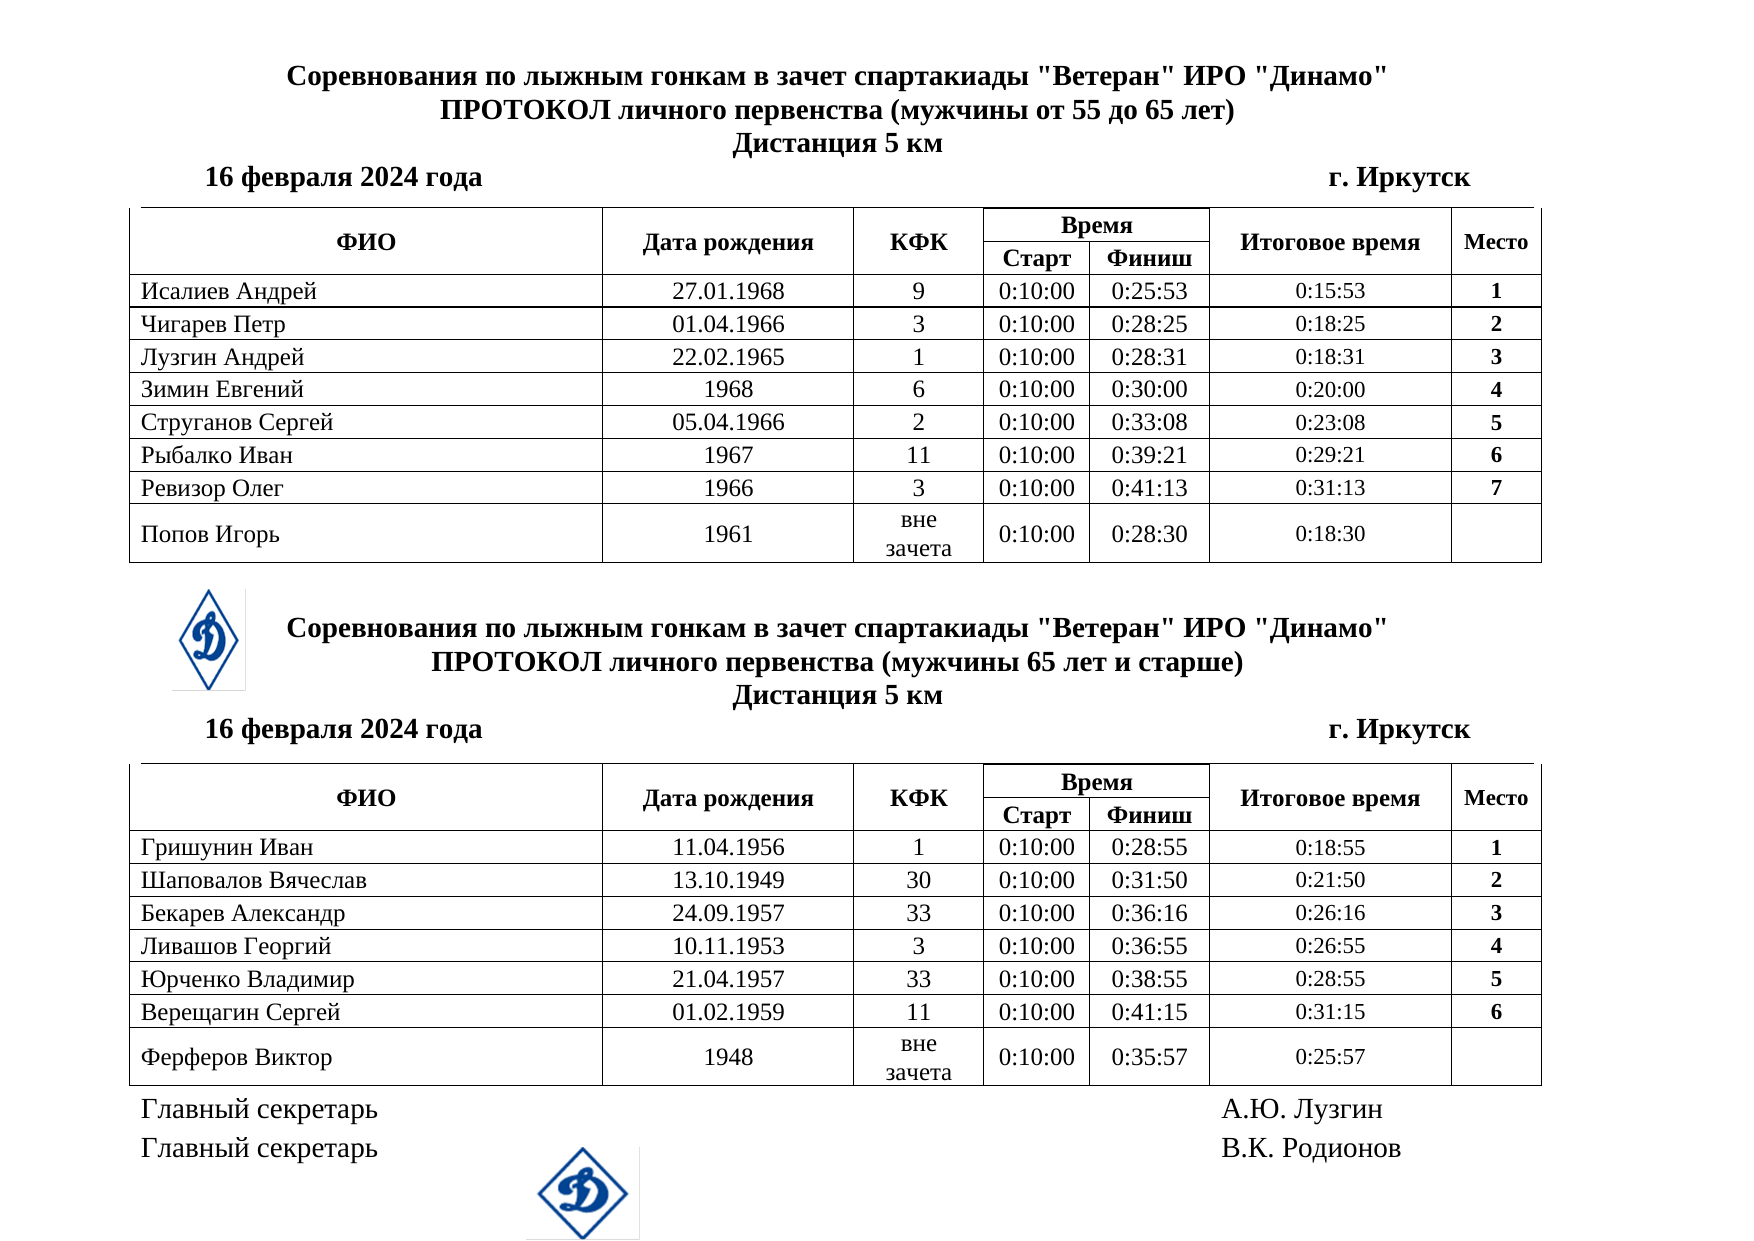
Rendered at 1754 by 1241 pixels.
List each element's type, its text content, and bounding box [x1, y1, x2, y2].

table_cell 0:41:13 [1090, 472, 1209, 503]
table_header Соревнования по лыжным гонкам в зачет спартакиады "Ветеран" ИРО "Динамо" ПРОТОКОЛ личного первенства (мужчины от 55 до 65 лет) Дистанция 5 км 16 февраля 2024 года г. Иркутск [141, 44, 1534, 207]
table_cell [1541, 562, 1547, 764]
table_cell [1542, 241, 1547, 274]
table_header Соревнования по лыжным гонкам в зачет спартакиады "Ветеран" ИРО "Динамо" ПРОТОКОЛ личного первенства (мужчины 65 лет и старше) Дистанция 5 км 16 февраля 2024 года г. Иркутск [141, 592, 1534, 763]
table_cell 0:10:00 [984, 308, 1089, 339]
table_cell 2 [1452, 308, 1541, 339]
table_cell [1451, 1164, 1456, 1225]
table_cell 2 [1452, 864, 1541, 896]
table_cell 0:10:00 [984, 995, 1089, 1027]
table_cell 0:28:31 [1090, 340, 1209, 372]
table_cell [1541, 1164, 1547, 1225]
table_cell В.К. Родионов [1210, 1125, 1541, 1163]
table_cell [1452, 504, 1541, 562]
table_cell Гришунин Иван [130, 831, 602, 863]
table_cell 0:31:50 [1090, 864, 1209, 896]
table_cell 1966 [603, 472, 853, 503]
table_cell Главный секретарь [129, 1086, 603, 1124]
table_cell 0:18:55 [1210, 831, 1451, 863]
table_cell Место [1452, 208, 1541, 274]
table_cell [1541, 44, 1547, 208]
table_cell [1542, 306, 1547, 339]
table_cell 0:30:00 [1090, 373, 1209, 405]
table_cell 3 [1452, 897, 1541, 928]
table_cell [1090, 1086, 1210, 1124]
table_cell 24.09.1957 [603, 897, 853, 928]
table_cell [1542, 863, 1547, 896]
table_cell [1542, 929, 1547, 961]
table_cell Попов Игорь [130, 504, 602, 562]
table_cell [984, 1125, 1089, 1163]
table_cell А.Ю. Лузгин [1210, 1086, 1451, 1124]
table_cell 1967 [603, 439, 853, 471]
table_cell 13.10.1949 [603, 864, 853, 896]
table_cell [1452, 1028, 1541, 1085]
table_cell Финиш [1090, 798, 1209, 830]
table_cell 0:25:57 [1210, 1028, 1451, 1085]
table_cell [1542, 438, 1547, 471]
table_cell [129, 1164, 261, 1225]
table_cell 1 [854, 831, 983, 863]
table_cell [1542, 405, 1547, 438]
table_cell [129, 563, 1541, 764]
table_cell 5 [1452, 962, 1541, 994]
table_cell [984, 1086, 1089, 1124]
table_cell 6 [1452, 995, 1541, 1027]
table_cell 1 [1452, 275, 1541, 306]
table_cell 0:10:00 [984, 439, 1089, 471]
table_cell 33 [854, 897, 983, 928]
table_cell 0:23:08 [1210, 406, 1451, 438]
table_cell [1090, 1125, 1210, 1163]
table_cell 6 [854, 373, 983, 405]
table_cell 22.02.1965 [603, 340, 853, 372]
table_cell 05.04.1966 [603, 406, 853, 438]
table_cell [603, 1125, 854, 1163]
table_cell 9 [854, 275, 983, 306]
table_cell 10.11.1953 [603, 930, 853, 961]
table_cell [1541, 1085, 1547, 1124]
table_cell Бекарев Александр [130, 897, 602, 928]
table_cell Старт [984, 798, 1089, 830]
table_cell Струганов Сергей [130, 406, 602, 438]
table_cell 0:10:00 [984, 1028, 1089, 1085]
table_cell вне зачета [854, 1028, 983, 1085]
table_cell [1210, 1164, 1223, 1225]
table_cell 0:31:15 [1210, 995, 1451, 1027]
table_cell [1542, 274, 1547, 306]
table_cell 0:29:21 [1210, 439, 1451, 471]
table_cell 01.04.1966 [603, 308, 853, 339]
table_cell Дата рождения [603, 764, 853, 830]
table_cell [854, 1086, 984, 1124]
table_cell Верещагин Сергей [130, 995, 602, 1027]
table_cell Исалиев Андрей [130, 275, 602, 306]
table_cell 0:28:55 [1090, 831, 1209, 863]
table_cell [1534, 44, 1541, 208]
table_cell [1456, 1164, 1541, 1225]
table_cell 0:28:30 [1090, 504, 1209, 562]
table_cell [1542, 797, 1547, 830]
table_cell 5 [1452, 406, 1541, 438]
table_cell Юрченко Владимир [130, 962, 602, 994]
table_cell 0:21:50 [1210, 864, 1451, 896]
table_cell [1541, 1125, 1547, 1163]
table_cell [1542, 961, 1547, 994]
table_cell 0:10:00 [984, 930, 1089, 961]
table_cell 27.01.1968 [603, 275, 853, 306]
table_cell 0:36:16 [1090, 897, 1209, 928]
table_cell 11.04.1956 [603, 831, 853, 863]
table_cell 3 [854, 930, 983, 961]
table_cell [603, 1086, 854, 1124]
table_cell Время [984, 209, 1209, 241]
table_cell Время [984, 765, 1209, 797]
table_cell 0:33:08 [1090, 406, 1209, 438]
table_cell 3 [854, 308, 983, 339]
table_cell [1542, 503, 1547, 562]
table_cell 0:39:21 [1090, 439, 1209, 471]
table_cell 0:35:57 [1090, 1028, 1209, 1085]
table_cell 0:28:55 [1210, 962, 1451, 994]
table_cell [1542, 994, 1547, 1027]
table_cell ФИО [130, 764, 602, 830]
table_cell 0:10:00 [984, 275, 1089, 306]
table_cell Шаповалов Вячеслав [130, 864, 602, 896]
table_cell 4 [1452, 930, 1541, 961]
table_cell Старт [984, 242, 1089, 274]
table_cell 0:26:55 [1210, 930, 1451, 961]
table_cell [1542, 208, 1547, 241]
table_cell 0:10:00 [984, 962, 1089, 994]
table_cell 21.04.1957 [603, 962, 853, 994]
table_cell 0:10:00 [984, 340, 1089, 372]
table_cell 0:25:53 [1090, 275, 1209, 306]
table_cell 1 [854, 340, 983, 372]
table_cell 0:36:55 [1090, 930, 1209, 961]
table_cell 0:28:25 [1090, 308, 1209, 339]
table_cell вне зачета [854, 504, 983, 562]
table_cell 0:10:00 [984, 897, 1089, 928]
table_cell [1122, 1164, 1210, 1225]
table_cell [854, 1125, 984, 1163]
table_cell Ферферов Виктор [130, 1028, 602, 1085]
table_cell [426, 1164, 526, 1225]
table_cell 1961 [603, 504, 853, 562]
table_cell Дата рождения [603, 208, 853, 274]
table_cell 11 [854, 439, 983, 471]
table_cell 0:10:00 [984, 504, 1089, 562]
table_cell 0:41:15 [1090, 995, 1209, 1027]
table_cell 1968 [603, 373, 853, 405]
table_cell 0:10:00 [984, 406, 1089, 438]
table_cell [1542, 830, 1547, 863]
table_cell 0:26:16 [1210, 897, 1451, 928]
table_cell [1223, 1164, 1451, 1225]
table_cell 0:18:31 [1210, 340, 1451, 372]
table_cell [129, 44, 141, 208]
table_cell [1542, 339, 1547, 372]
table_cell 0:38:55 [1090, 962, 1209, 994]
table_cell [261, 1164, 426, 1225]
table_cell Ревизор Олег [130, 472, 602, 503]
table_cell [1542, 471, 1547, 503]
table_cell [1542, 1027, 1547, 1085]
table_cell 01.02.1959 [603, 995, 853, 1027]
table_cell 0:10:00 [984, 373, 1089, 405]
table_cell 6 [1452, 439, 1541, 471]
table_cell 0:10:00 [984, 864, 1089, 896]
table_cell 0:20:00 [1210, 373, 1451, 405]
table_cell 4 [1452, 373, 1541, 405]
table_cell 2 [854, 406, 983, 438]
table_cell 33 [854, 962, 983, 994]
table_cell КФК [854, 208, 983, 274]
table_cell Ливашов Георгий [130, 930, 602, 961]
table_cell [1542, 764, 1547, 797]
table_cell Зимин Евгений [130, 373, 602, 405]
table_cell [920, 1164, 1122, 1225]
table_cell 30 [854, 864, 983, 896]
table_cell Лузгин Андрей [130, 340, 602, 372]
table_cell Место [1452, 764, 1541, 830]
table_cell 1 [1452, 831, 1541, 863]
table_cell 11 [854, 995, 983, 1027]
table_cell 0:15:53 [1210, 275, 1451, 306]
table_cell 1948 [603, 1028, 853, 1085]
table_cell 3 [1452, 340, 1541, 372]
table_cell Итоговое время [1210, 764, 1451, 830]
table_cell [640, 1164, 758, 1225]
table_cell Чигарев Петр [130, 308, 602, 339]
table_cell 0:31:13 [1210, 472, 1451, 503]
table_cell Главный секретарь [129, 1125, 603, 1163]
table_cell ФИО [130, 208, 602, 274]
table_cell 0:18:25 [1210, 308, 1451, 339]
table_cell [758, 1164, 920, 1225]
table_cell 3 [854, 472, 983, 503]
table_cell КФК [854, 764, 983, 830]
table_cell Итоговое время [1210, 208, 1451, 274]
table_cell 0:10:00 [984, 472, 1089, 503]
table_cell [1451, 1086, 1541, 1124]
table_cell Рыбалко Иван [130, 439, 602, 471]
table_cell [1542, 372, 1547, 405]
table_cell [1542, 896, 1547, 928]
table_cell 0:10:00 [984, 831, 1089, 863]
table_cell Финиш [1090, 242, 1209, 274]
table_cell 0:18:30 [1210, 504, 1451, 562]
table_cell 7 [1452, 472, 1541, 503]
